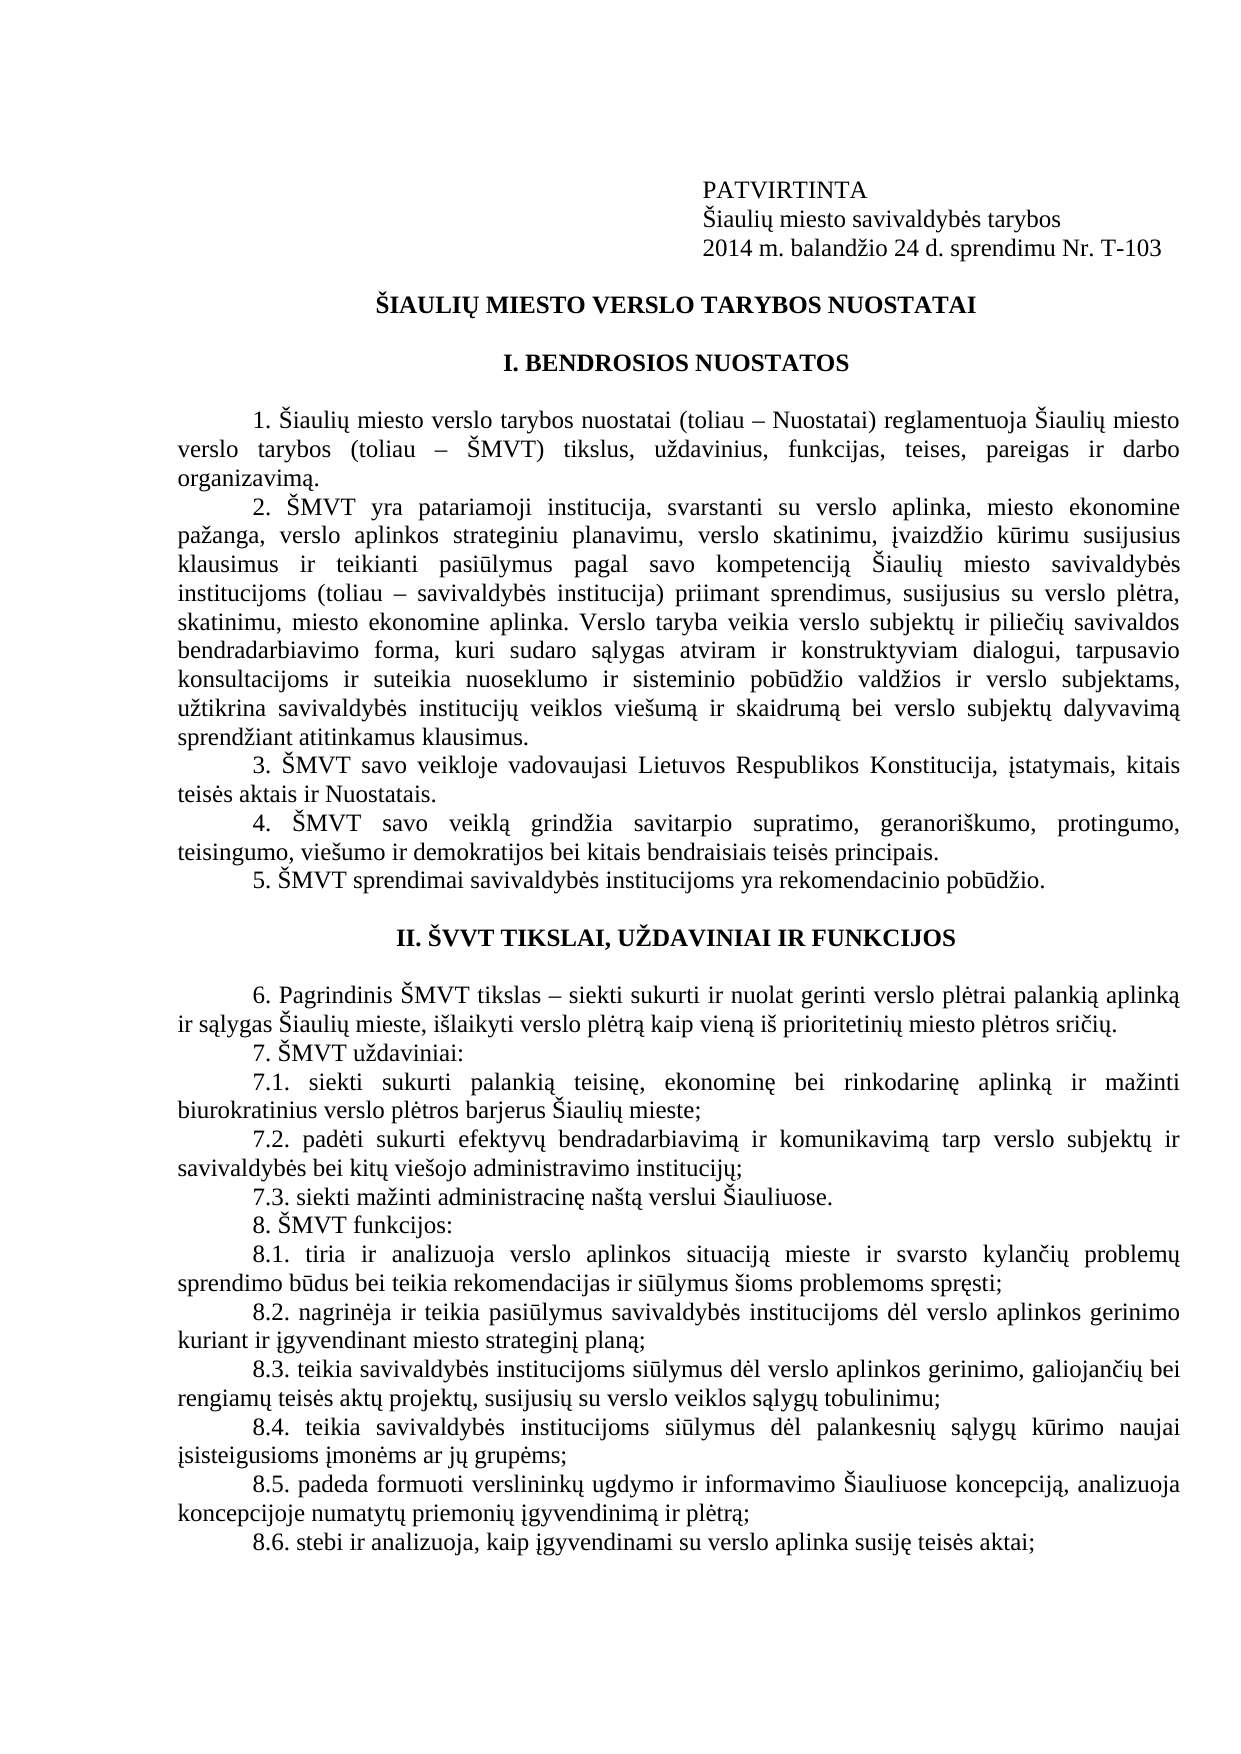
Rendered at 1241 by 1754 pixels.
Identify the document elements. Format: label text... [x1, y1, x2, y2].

text 2. ŠMVT yra patariamoji institucija, svarstanti su verslo aplinka, miesto ekonomine pažanga, verslo aplinkos strateginiu planavimu, verslo skatinimu, įvaizdžio kūrimu susijusius klausimus ir teikianti pasiūlymus pagal savo kompetenciją Šiaulių miesto savivaldybės institucijoms (toliau – savivaldybės institucija) priimant sprendimus, susijusius su verslo plėtra, skatinimu, miesto ekonomine aplinka. Verslo taryba veikia verslo subjektų ir piliečių savivaldos bendradarbiavimo forma, kuri sudaro sąlygas atviram ir konstruktyviam dialogui, tarpusavio konsultacijoms ir suteikia nuoseklumo ir sisteminio pobūdžio valdžios ir verslo subjektams, užtikrina savivaldybės institucijų veiklos viešumą ir skaidrumą bei verslo subjektų dalyvavimą sprendžiant atitinkamus klausimus. [177, 492, 1181, 751]
text 4. ŠMVT savo veiklą grindžia savitarpio supratimo, geranoriškumo, protingumo, teisingumo, viešumo ir demokratijos bei kitais bendraisiais teisės principais. [177, 808, 1181, 866]
text 7.1. siekti sukurti palankią teisinę, ekonominę bei rinkodarinę aplinką ir mažinti biurokratinius verslo plėtros barjerus Šiaulių mieste; [177, 1067, 1181, 1124]
text 8.3. teikia savivaldybės institucijoms siūlymus dėl verslo aplinkos gerinimo, galiojančių bei rengiamų teisės aktų projektų, susijusių su verslo veiklos sąlygų tobulinimu; [177, 1354, 1181, 1412]
text PATVIRTINTA [627, 176, 1181, 204]
text 8.2. nagrinėja ir teikia pasiūlymus savivaldybės institucijoms dėl verslo aplinkos gerinimo kuriant ir įgyvendinant miesto strateginį planą; [177, 1297, 1181, 1354]
text 8.6. stebi ir analizuoja, kaip įgyvendinami su verslo aplinka susiję teisės aktai; [177, 1527, 1181, 1556]
text 2014 m. balandžio 24 d. sprendimu Nr. T-103 [627, 233, 1181, 262]
text I. BENDROSIOS NUOSTATOS [177, 348, 1181, 377]
text 8. ŠMVT funkcijos: [177, 1211, 1181, 1239]
text 5. ŠMVT sprendimai savivaldybės institucijoms yra rekomendacinio pobūdžio. [177, 866, 1181, 894]
text 7.2. padėti sukurti efektyvų bendradarbiavimą ir komunikavimą tarp verslo subjektų ir savivaldybės bei kitų viešojo administravimo institucijų; [177, 1124, 1181, 1182]
text 8.4. teikia savivaldybės institucijoms siūlymus dėl palankesnių sąlygų kūrimo naujai įsisteigusioms įmonėms ar jų grupėms; [177, 1412, 1181, 1469]
text 1. Šiaulių miesto verslo tarybos nuostatai (toliau – Nuostatai) reglamentuoja Šiaulių miesto verslo tarybos (toliau – ŠMVT) tikslus, uždavinius, funkcijas, teises, pareigas ir darbo organizavimą. [177, 406, 1181, 492]
text 3. ŠMVT savo veikloje vadovaujasi Lietuvos Respublikos Konstitucija, įstatymais, kitais teisės aktais ir Nuostatais. [177, 751, 1181, 808]
text Šiaulių miesto savivaldybės tarybos [627, 204, 1181, 233]
text 6. Pagrindinis ŠMVT tikslas – siekti sukurti ir nuolat gerinti verslo plėtrai palankią aplinką ir sąlygas Šiaulių mieste, išlaikyti verslo plėtrą kaip vieną iš prioritetinių miesto plėtros sričių. [177, 981, 1181, 1038]
text 7. ŠMVT uždaviniai: [177, 1038, 1181, 1067]
text 8.1. tiria ir analizuoja verslo aplinkos situaciją mieste ir svarsto kylančių problemų sprendimo būdus bei teikia rekomendacijas ir siūlymus šioms problemoms spręsti; [177, 1239, 1181, 1297]
text 7.3. siekti mažinti administracinę naštą verslui Šiauliuose. [177, 1182, 1181, 1211]
text ŠIAULIŲ MIESTO VERSLO TARYBOS NUOSTATAI [177, 291, 1181, 319]
text 8.5. padeda formuoti verslininkų ugdymo ir informavimo Šiauliuose koncepciją, analizuoja koncepcijoje numatytų priemonių įgyvendinimą ir plėtrą; [177, 1469, 1181, 1527]
text II. ŠVVT TIKSLAI, UŽDAVINIAI IR FUNKCIJOS [177, 923, 1181, 952]
